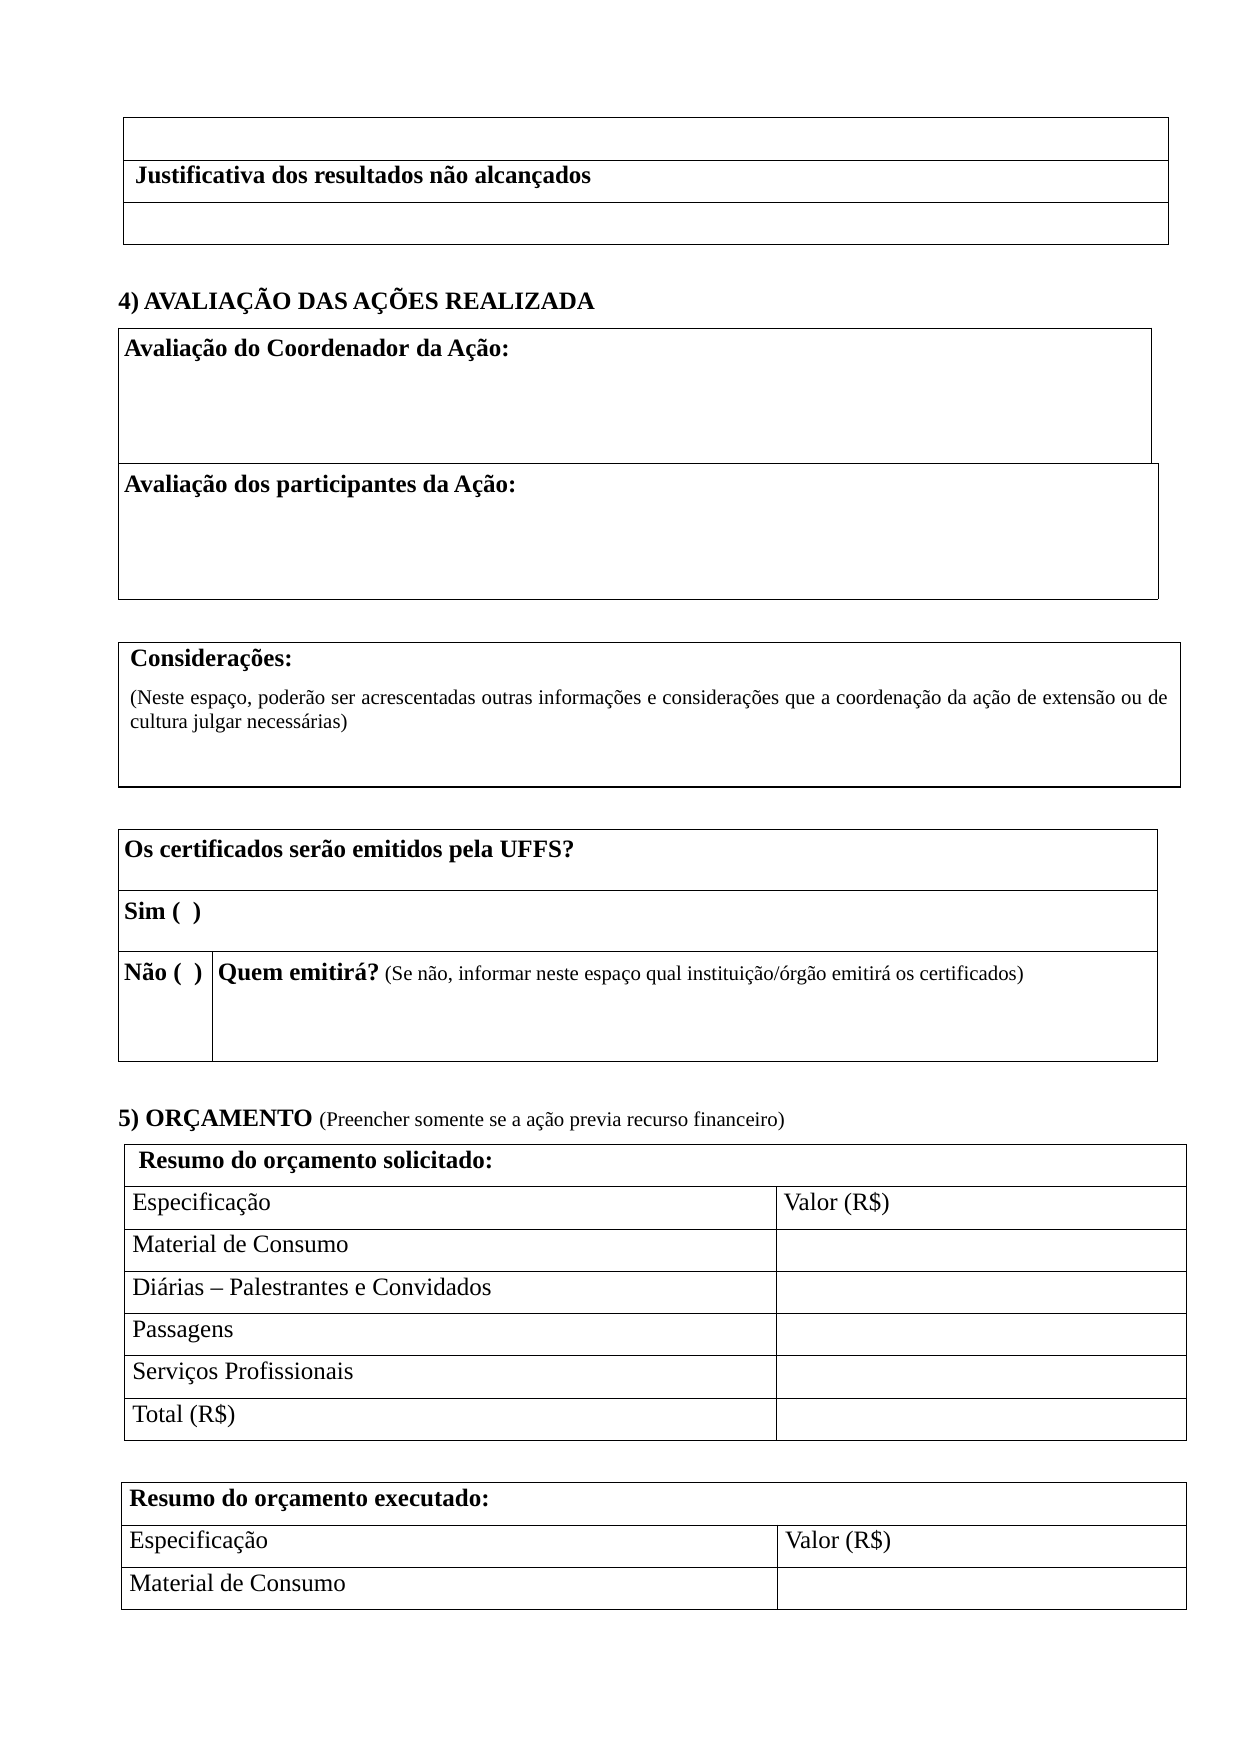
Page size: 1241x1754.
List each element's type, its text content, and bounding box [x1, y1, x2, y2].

table_cell Total (R$) [125, 1399, 776, 1440]
table_cell Quem emitirá? (Se não, informar neste espaço qual instituição/órgão emitirá os certificados) [213, 952, 1157, 1061]
table_cell Valor (R$) [778, 1526, 1186, 1567]
table_cell Valor (R$) [777, 1187, 1186, 1228]
table_cell [778, 1568, 1186, 1609]
text 4) AVALIAÇÃO DAS AÇÕES REALIZADA [118, 286, 1158, 315]
table_header Considerações: [119, 643, 1180, 684]
table_cell Diárias – Palestrantes e Convidados [125, 1272, 776, 1313]
table_cell (Neste espaço, poderão ser acrescentadas outras informações e considerações que a coordenação da ação de extensão ou de cultura julgar necessárias) [119, 685, 1180, 786]
table_cell Serviços Profissionais [125, 1356, 776, 1398]
table_cell Material de Consumo [122, 1568, 777, 1609]
table_cell [777, 1399, 1186, 1440]
table_cell [777, 1272, 1186, 1313]
table_header Avaliação do Coordenador da Ação: [119, 329, 1151, 463]
table_cell [777, 1230, 1186, 1271]
table_cell Sim ( ) [119, 891, 1157, 951]
table_cell Material de Consumo [125, 1230, 776, 1271]
table_cell [124, 118, 1168, 159]
table_header Resumo do orçamento solicitado: [125, 1145, 1186, 1186]
text 5) ORÇAMENTO (Preencher somente se a ação previa recurso financeiro) [118, 1103, 1158, 1131]
table_cell [777, 1314, 1186, 1355]
table_cell Passagens [125, 1314, 776, 1355]
table_cell [777, 1356, 1186, 1398]
table_cell Especificação [122, 1526, 777, 1567]
table_header Resumo do orçamento executado: [122, 1483, 1186, 1524]
table_cell Justificativa dos resultados não alcançados [124, 161, 1168, 202]
table_header Os certificados serão emitidos pela UFFS? [119, 830, 1157, 890]
table_header Avaliação dos participantes da Ação: [119, 464, 1158, 598]
table_cell [124, 203, 1168, 244]
table_cell Não ( ) [119, 952, 212, 1061]
table_cell Especificação [125, 1187, 776, 1228]
